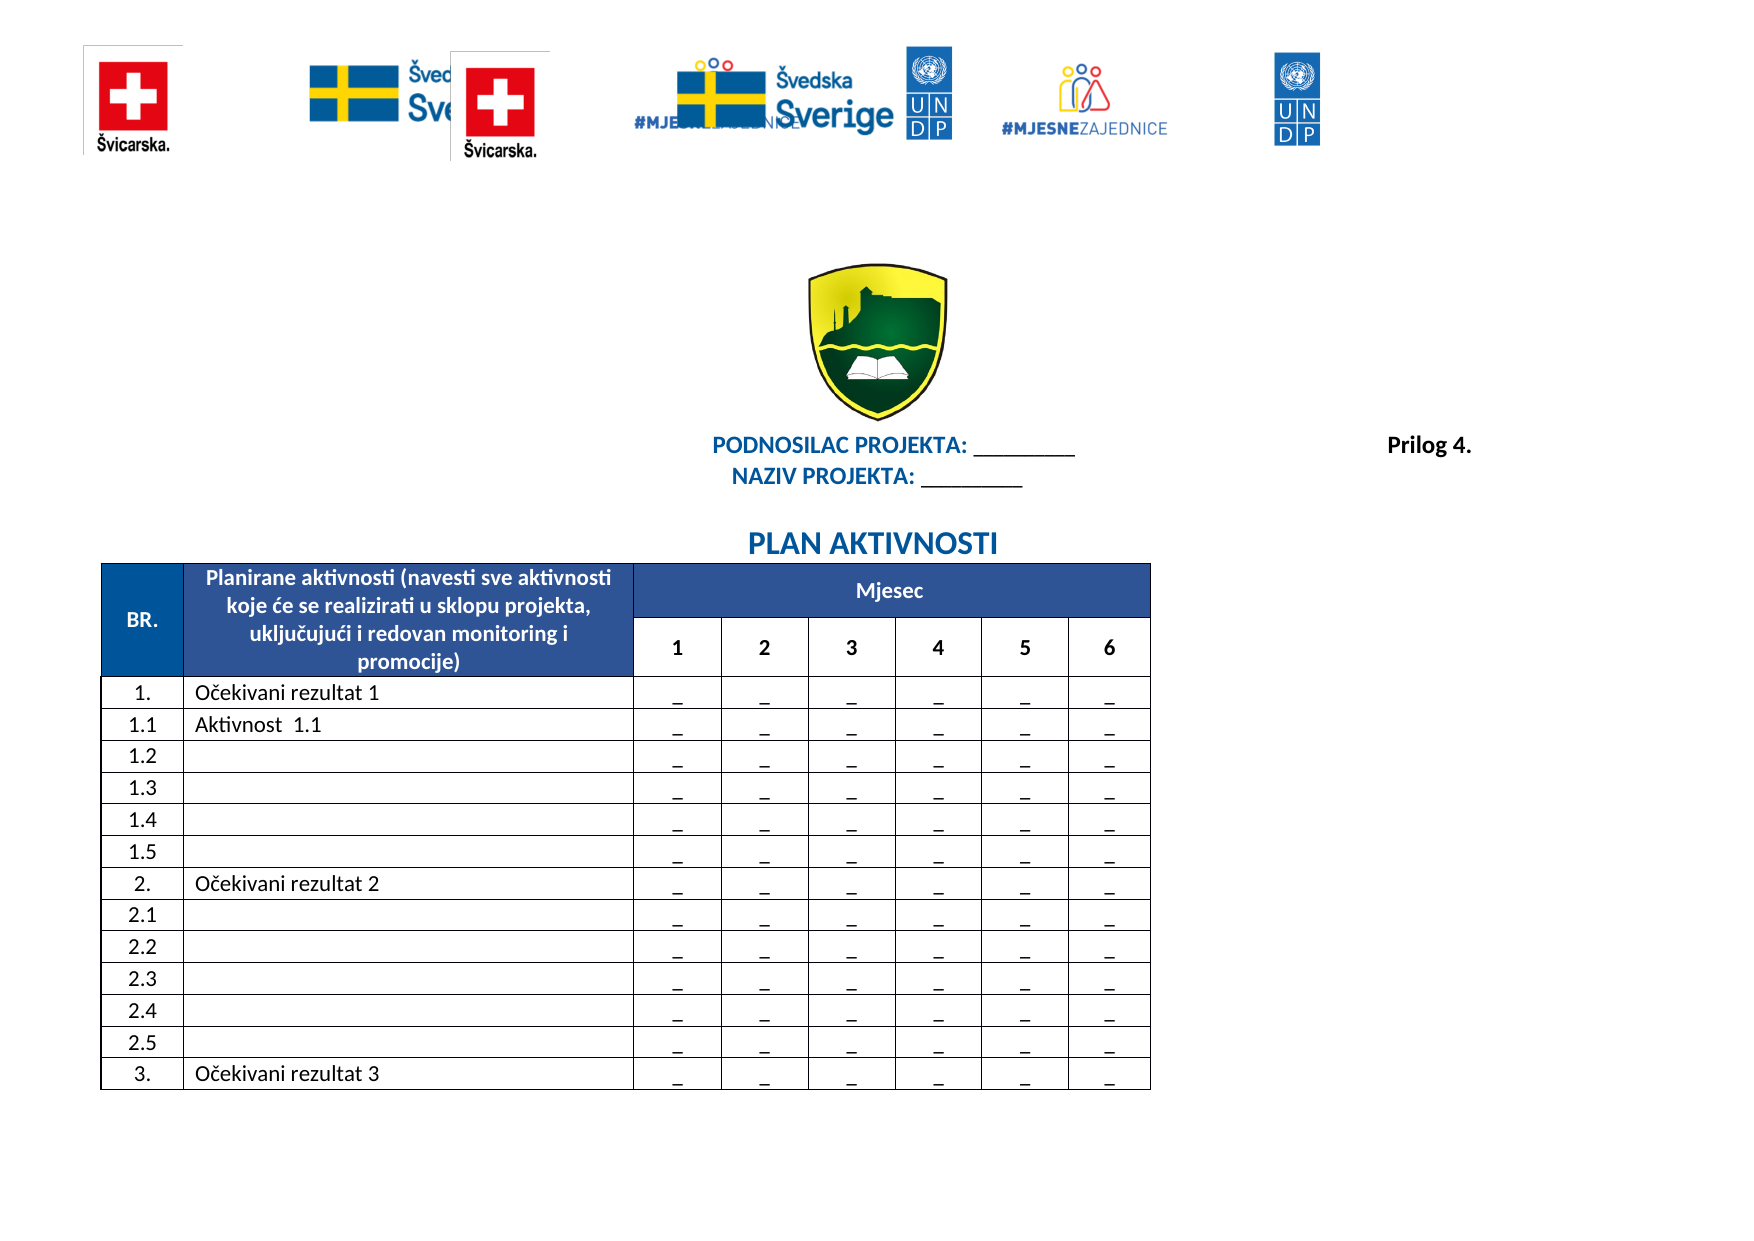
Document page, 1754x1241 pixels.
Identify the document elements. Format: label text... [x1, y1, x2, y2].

table_cell [184, 1027, 633, 1057]
table_cell _ [982, 900, 1068, 930]
table_cell _ [982, 1058, 1068, 1089]
text PODNOSILAC PROJEKTA: __________ Prilog 4. [637, 429, 1642, 460]
table_cell _ [1069, 963, 1150, 994]
table_cell _ [809, 1027, 895, 1057]
table_cell _ [982, 868, 1068, 898]
table_cell _ [982, 931, 1068, 962]
table_cell 2.4 [102, 995, 183, 1026]
table_cell _ [982, 677, 1068, 708]
table_cell _ [1069, 868, 1150, 898]
table_cell _ [896, 741, 981, 771]
table_cell _ [809, 804, 895, 835]
table_cell _ [1069, 1027, 1150, 1057]
table_cell _ [896, 773, 981, 803]
table_cell _ [896, 963, 981, 994]
table_cell _ [896, 1027, 981, 1057]
table_cell _ [1069, 741, 1150, 771]
table_cell _ [809, 677, 895, 708]
table_cell _ [722, 1058, 808, 1089]
table_cell _ [809, 900, 895, 930]
table_cell _ [1069, 1058, 1150, 1089]
table_cell _ [722, 1027, 808, 1057]
table_cell 1.5 [102, 836, 183, 867]
table_cell _ [982, 995, 1068, 1026]
table_cell [184, 995, 633, 1026]
table_cell _ [896, 868, 981, 898]
table_cell _ [634, 1027, 721, 1057]
table_cell _ [1069, 773, 1150, 803]
table_cell _ [982, 709, 1068, 739]
table_cell 5 [982, 618, 1068, 676]
table_cell _ [722, 804, 808, 835]
table_cell _ [982, 804, 1068, 835]
table_cell _ [634, 963, 721, 994]
table_cell Očekivani rezultat 3 [184, 1058, 633, 1089]
table_cell _ [634, 1058, 721, 1089]
table_cell _ [809, 995, 895, 1026]
table_cell 3 [809, 618, 895, 676]
text NAZIV PROJEKTA: __________ [112, 460, 1642, 491]
table_cell _ [982, 773, 1068, 803]
table_cell _ [896, 1058, 981, 1089]
table_cell _ [896, 709, 981, 739]
picture [801, 260, 953, 427]
table_cell _ [722, 931, 808, 962]
table_cell [184, 773, 633, 803]
table_cell _ [896, 900, 981, 930]
table_cell _ [722, 900, 808, 930]
table_cell 2.2 [102, 931, 183, 962]
table_cell _ [634, 677, 721, 708]
table_cell 2.1 [102, 900, 183, 930]
table_cell _ [1069, 995, 1150, 1026]
table_cell _ [1069, 804, 1150, 835]
text PLAN AKTIVNOSTI [112, 522, 1642, 562]
table_cell _ [982, 1027, 1068, 1057]
table_cell _ [982, 963, 1068, 994]
table_cell _ [1069, 709, 1150, 739]
table_cell _ [1069, 677, 1150, 708]
picture [0, 0, 1372, 207]
table_cell 1.1 [102, 709, 183, 739]
table_cell _ [634, 804, 721, 835]
table_cell _ [634, 995, 721, 1026]
table_cell _ [896, 677, 981, 708]
table_cell 6 [1069, 618, 1150, 676]
table_cell [184, 804, 633, 835]
table_cell _ [896, 995, 981, 1026]
table_cell _ [722, 836, 808, 867]
table_cell _ [896, 836, 981, 867]
table_cell [184, 741, 633, 771]
table_cell _ [634, 836, 721, 867]
table_cell [184, 931, 633, 962]
table_cell _ [722, 868, 808, 898]
table_cell _ [809, 931, 895, 962]
table_cell _ [722, 963, 808, 994]
table_cell _ [896, 804, 981, 835]
table_cell _ [634, 900, 721, 930]
table_cell _ [1069, 900, 1150, 930]
table_cell [184, 836, 633, 867]
table_cell Očekivani rezultat 2 [184, 868, 633, 898]
table_cell _ [809, 836, 895, 867]
table_cell _ [809, 1058, 895, 1089]
table_cell 1. [102, 677, 183, 708]
table_cell _ [634, 868, 721, 898]
table_cell _ [634, 773, 721, 803]
table_cell _ [634, 709, 721, 739]
table_cell _ [722, 995, 808, 1026]
table_cell 1.2 [102, 741, 183, 771]
table_header Mjesec [634, 564, 1150, 617]
table_cell 1.4 [102, 804, 183, 835]
table_cell 3. [102, 1058, 183, 1089]
table_cell _ [809, 963, 895, 994]
table_cell _ [722, 741, 808, 771]
table_cell _ [634, 931, 721, 962]
table_cell _ [634, 741, 721, 771]
table_cell 2.5 [102, 1027, 183, 1057]
table_cell _ [809, 868, 895, 898]
table_cell _ [809, 709, 895, 739]
table_cell 1 [634, 618, 721, 676]
table_cell _ [722, 709, 808, 739]
table_cell _ [982, 836, 1068, 867]
table_cell 2. [102, 868, 183, 898]
table_header Planirane aktivnosti (navesti sve aktivnosti koje će se realizirati u sklopu projekta, uključujući i redovan monitoring i promocije) [184, 564, 633, 676]
table_header BR. [102, 564, 183, 676]
table_cell 2.3 [102, 963, 183, 994]
table_cell 2 [722, 618, 808, 676]
table_cell 1.3 [102, 773, 183, 803]
table_cell _ [1069, 836, 1150, 867]
table_cell _ [982, 741, 1068, 771]
table_cell Očekivani rezultat 1 [184, 677, 633, 708]
table_cell _ [722, 773, 808, 803]
table_cell _ [809, 773, 895, 803]
table_cell [184, 963, 633, 994]
table_cell [184, 900, 633, 930]
table_cell _ [1069, 931, 1150, 962]
table_cell 4 [896, 618, 981, 676]
table_cell _ [809, 741, 895, 771]
table_cell _ [896, 931, 981, 962]
table_cell _ [722, 677, 808, 708]
table_cell Aktivnost 1.1 [184, 709, 633, 739]
